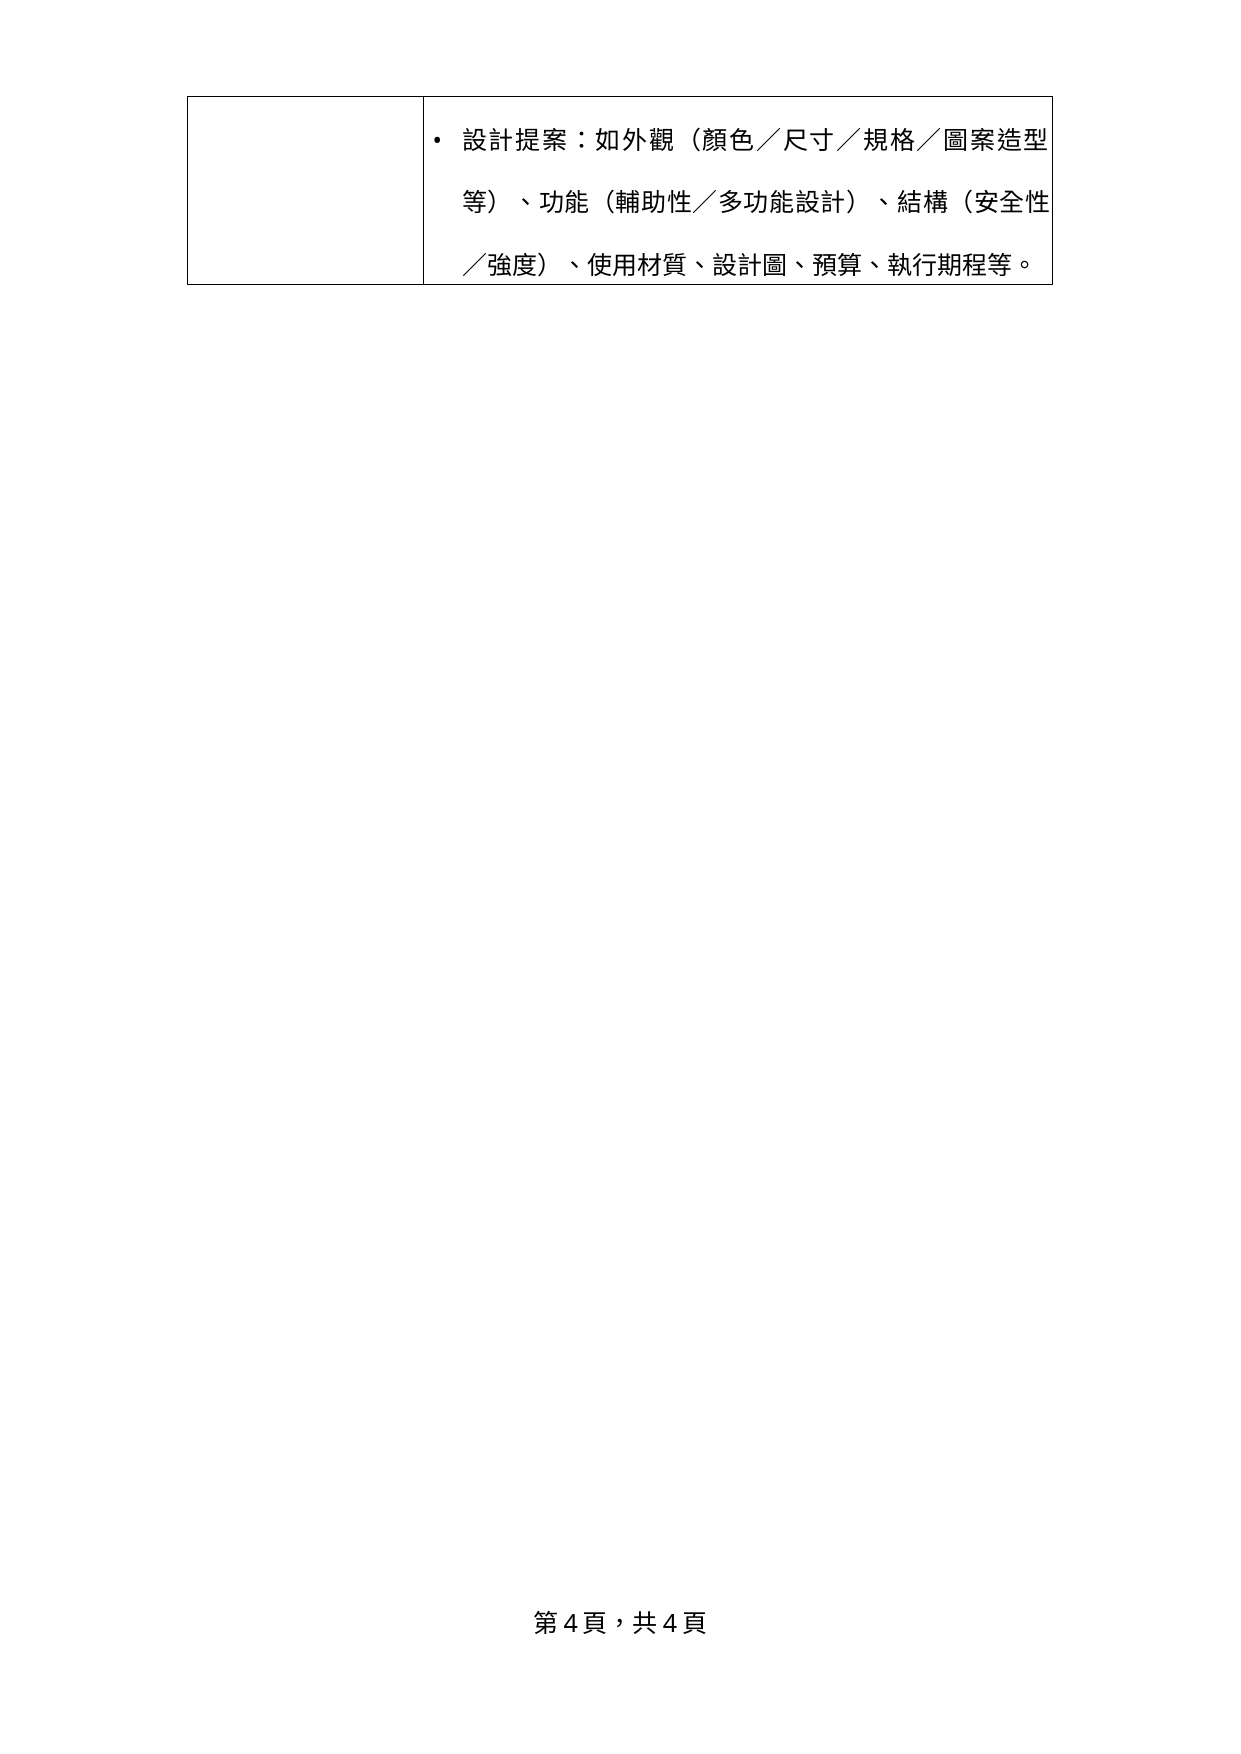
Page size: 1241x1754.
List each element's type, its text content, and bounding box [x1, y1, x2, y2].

table_cell 材質：如鋼、鋁合金、鈦合金或碳纖維等。 設計提案：如外觀（顏色／尺寸／規格／圖案造型等）、功能（輔助性／多功能設計）、結構（安全性／強度）、使用材質、設計圖、預算、執行期程等。 [424, 97, 1052, 284]
table_cell [188, 97, 423, 284]
